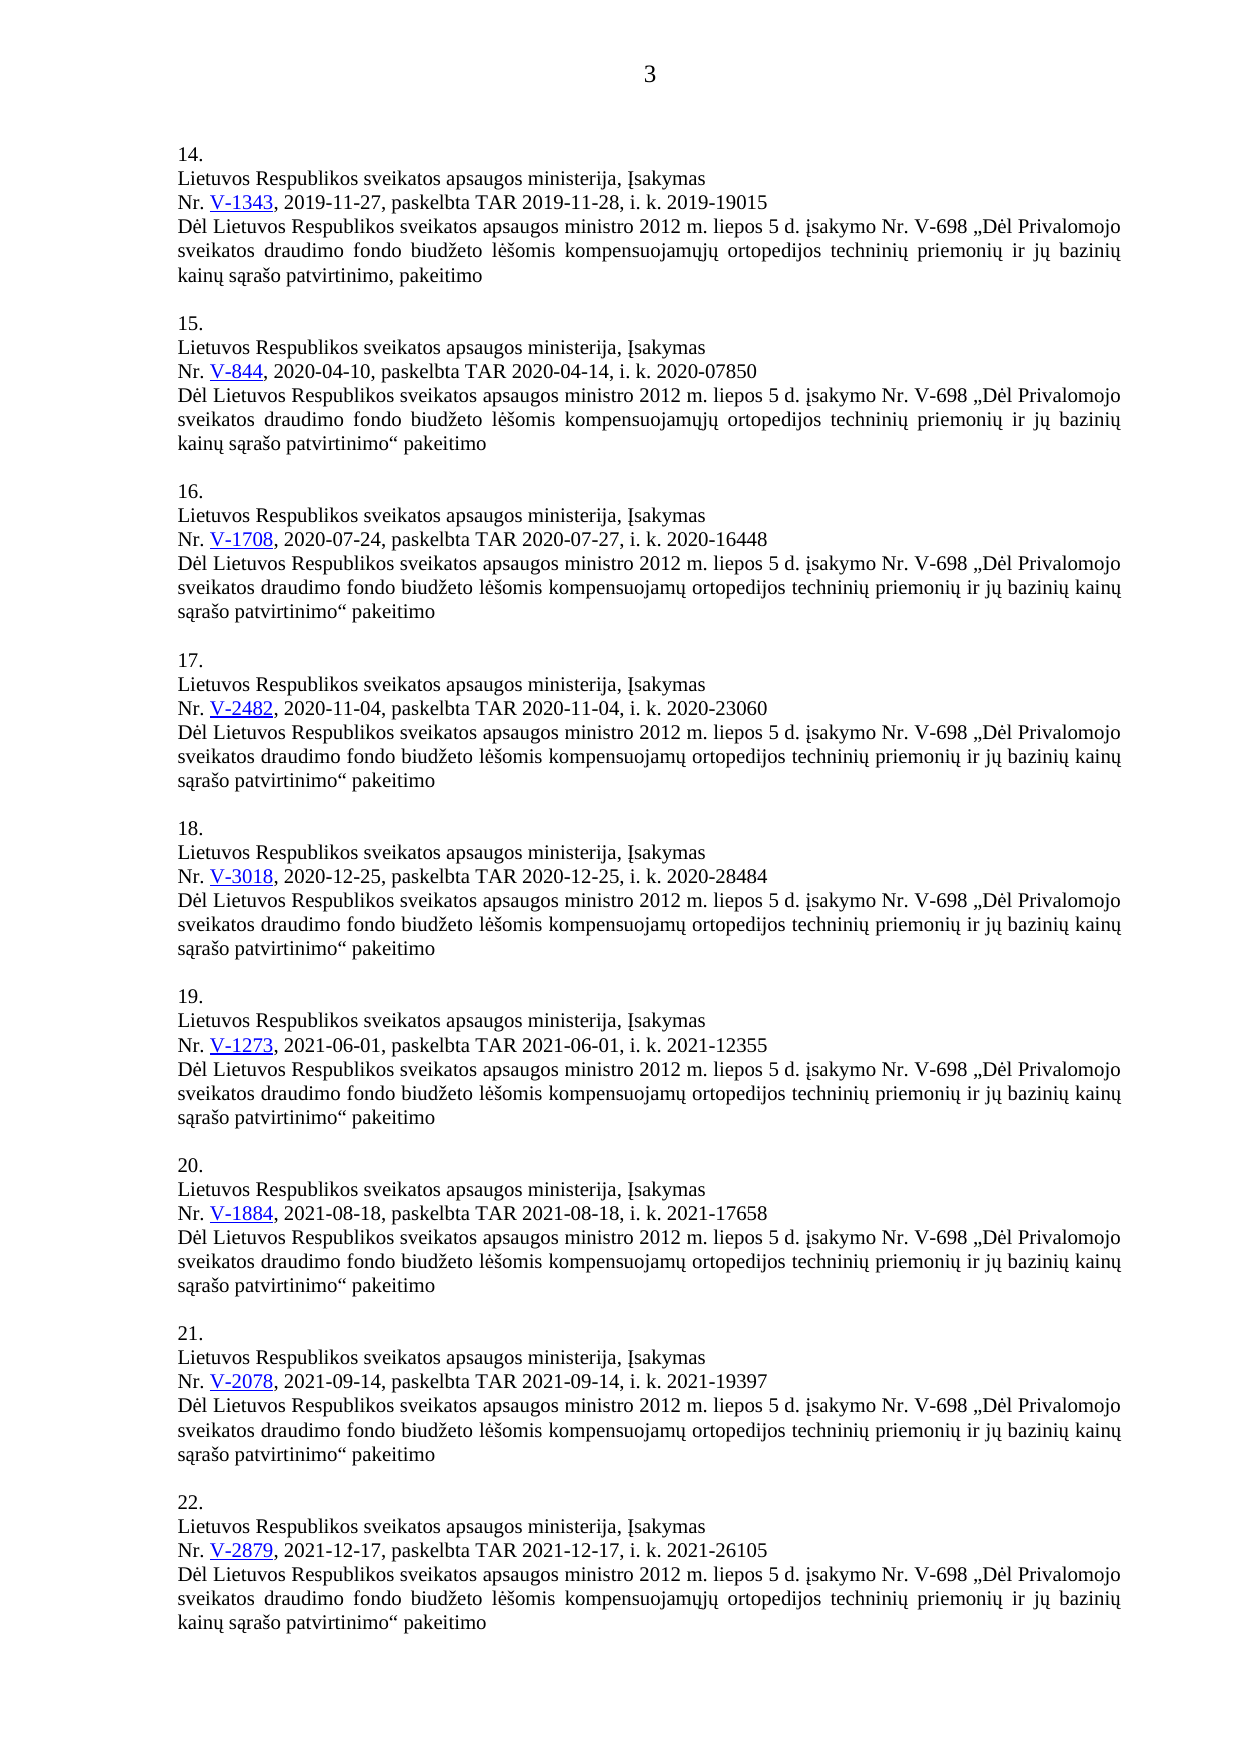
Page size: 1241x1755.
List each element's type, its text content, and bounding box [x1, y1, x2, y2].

text Lietuvos Respublikos sveikatos apsaugos ministerija, Įsakymas [177, 503, 1122, 527]
text Lietuvos Respublikos sveikatos apsaugos ministerija, Įsakymas [177, 1345, 1122, 1369]
text Nr. V-844, 2020-04-10, paskelbta TAR 2020-04-14, i. k. 2020-07850 [177, 359, 1122, 383]
text Lietuvos Respublikos sveikatos apsaugos ministerija, Įsakymas [177, 1177, 1122, 1201]
text 18. [177, 816, 1122, 840]
text Lietuvos Respublikos sveikatos apsaugos ministerija, Įsakymas [177, 1008, 1122, 1032]
text 21. [177, 1321, 1122, 1345]
text Nr. V-2078, 2021-09-14, paskelbta TAR 2021-09-14, i. k. 2021-19397 [177, 1369, 1122, 1393]
text Dėl Lietuvos Respublikos sveikatos apsaugos ministro 2012 m. liepos 5 d. įsakymo Nr. V-698 „Dėl Privalomojo sveikatos draudimo fondo biudžeto lėšomis kompensuojamųjų ortopedijos techninių priemonių ir jų bazinių kainų sąrašo patvirtinimo, pakeitimo [177, 214, 1122, 287]
text Nr. V-2482, 2020-11-04, paskelbta TAR 2020-11-04, i. k. 2020-23060 [177, 696, 1122, 720]
text Lietuvos Respublikos sveikatos apsaugos ministerija, Įsakymas [177, 335, 1122, 359]
text Lietuvos Respublikos sveikatos apsaugos ministerija, Įsakymas [177, 1514, 1122, 1538]
text 16. [177, 479, 1122, 503]
text Dėl Lietuvos Respublikos sveikatos apsaugos ministro 2012 m. liepos 5 d. įsakymo Nr. V-698 „Dėl Privalomojo sveikatos draudimo fondo biudžeto lėšomis kompensuojamųjų ortopedijos techninių priemonių ir jų bazinių kainų sąrašo patvirtinimo“ pakeitimo [177, 383, 1122, 455]
text Dėl Lietuvos Respublikos sveikatos apsaugos ministro 2012 m. liepos 5 d. įsakymo Nr. V-698 „Dėl Privalomojo sveikatos draudimo fondo biudžeto lėšomis kompensuojamų ortopedijos techninių priemonių ir jų bazinių kainų sąrašo patvirtinimo“ pakeitimo [177, 1393, 1122, 1466]
text Lietuvos Respublikos sveikatos apsaugos ministerija, Įsakymas [177, 672, 1122, 696]
text Nr. V-1343, 2019-11-27, paskelbta TAR 2019-11-28, i. k. 2019-19015 [177, 190, 1122, 214]
text Nr. V-2879, 2021-12-17, paskelbta TAR 2021-12-17, i. k. 2021-26105 [177, 1538, 1122, 1562]
text Dėl Lietuvos Respublikos sveikatos apsaugos ministro 2012 m. liepos 5 d. įsakymo Nr. V-698 „Dėl Privalomojo sveikatos draudimo fondo biudžeto lėšomis kompensuojamų ortopedijos techninių priemonių ir jų bazinių kainų sąrašo patvirtinimo“ pakeitimo [177, 888, 1122, 960]
text Dėl Lietuvos Respublikos sveikatos apsaugos ministro 2012 m. liepos 5 d. įsakymo Nr. V-698 „Dėl Privalomojo sveikatos draudimo fondo biudžeto lėšomis kompensuojamų ortopedijos techninių priemonių ir jų bazinių kainų sąrašo patvirtinimo“ pakeitimo [177, 1057, 1122, 1129]
text Nr. V-1273, 2021-06-01, paskelbta TAR 2021-06-01, i. k. 2021-12355 [177, 1032, 1122, 1057]
text Nr. V-3018, 2020-12-25, paskelbta TAR 2020-12-25, i. k. 2020-28484 [177, 864, 1122, 888]
text 20. [177, 1153, 1122, 1177]
text Nr. V-1884, 2021-08-18, paskelbta TAR 2021-08-18, i. k. 2021-17658 [177, 1201, 1122, 1225]
text 14. [177, 142, 1122, 166]
text Dėl Lietuvos Respublikos sveikatos apsaugos ministro 2012 m. liepos 5 d. įsakymo Nr. V-698 „Dėl Privalomojo sveikatos draudimo fondo biudžeto lėšomis kompensuojamų ortopedijos techninių priemonių ir jų bazinių kainų sąrašo patvirtinimo“ pakeitimo [177, 551, 1122, 623]
text 17. [177, 647, 1122, 672]
text Lietuvos Respublikos sveikatos apsaugos ministerija, Įsakymas [177, 166, 1122, 190]
text Lietuvos Respublikos sveikatos apsaugos ministerija, Įsakymas [177, 840, 1122, 864]
text 19. [177, 984, 1122, 1008]
text Dėl Lietuvos Respublikos sveikatos apsaugos ministro 2012 m. liepos 5 d. įsakymo Nr. V-698 „Dėl Privalomojo sveikatos draudimo fondo biudžeto lėšomis kompensuojamų ortopedijos techninių priemonių ir jų bazinių kainų sąrašo patvirtinimo“ pakeitimo [177, 720, 1122, 792]
text Dėl Lietuvos Respublikos sveikatos apsaugos ministro 2012 m. liepos 5 d. įsakymo Nr. V-698 „Dėl Privalomojo sveikatos draudimo fondo biudžeto lėšomis kompensuojamų ortopedijos techninių priemonių ir jų bazinių kainų sąrašo patvirtinimo“ pakeitimo [177, 1225, 1122, 1297]
text 15. [177, 311, 1122, 335]
text Dėl Lietuvos Respublikos sveikatos apsaugos ministro 2012 m. liepos 5 d. įsakymo Nr. V-698 „Dėl Privalomojo sveikatos draudimo fondo biudžeto lėšomis kompensuojamųjų ortopedijos techninių priemonių ir jų bazinių kainų sąrašo patvirtinimo“ pakeitimo [177, 1562, 1122, 1634]
text 22. [177, 1490, 1122, 1514]
text Nr. V-1708, 2020-07-24, paskelbta TAR 2020-07-27, i. k. 2020-16448 [177, 527, 1122, 551]
